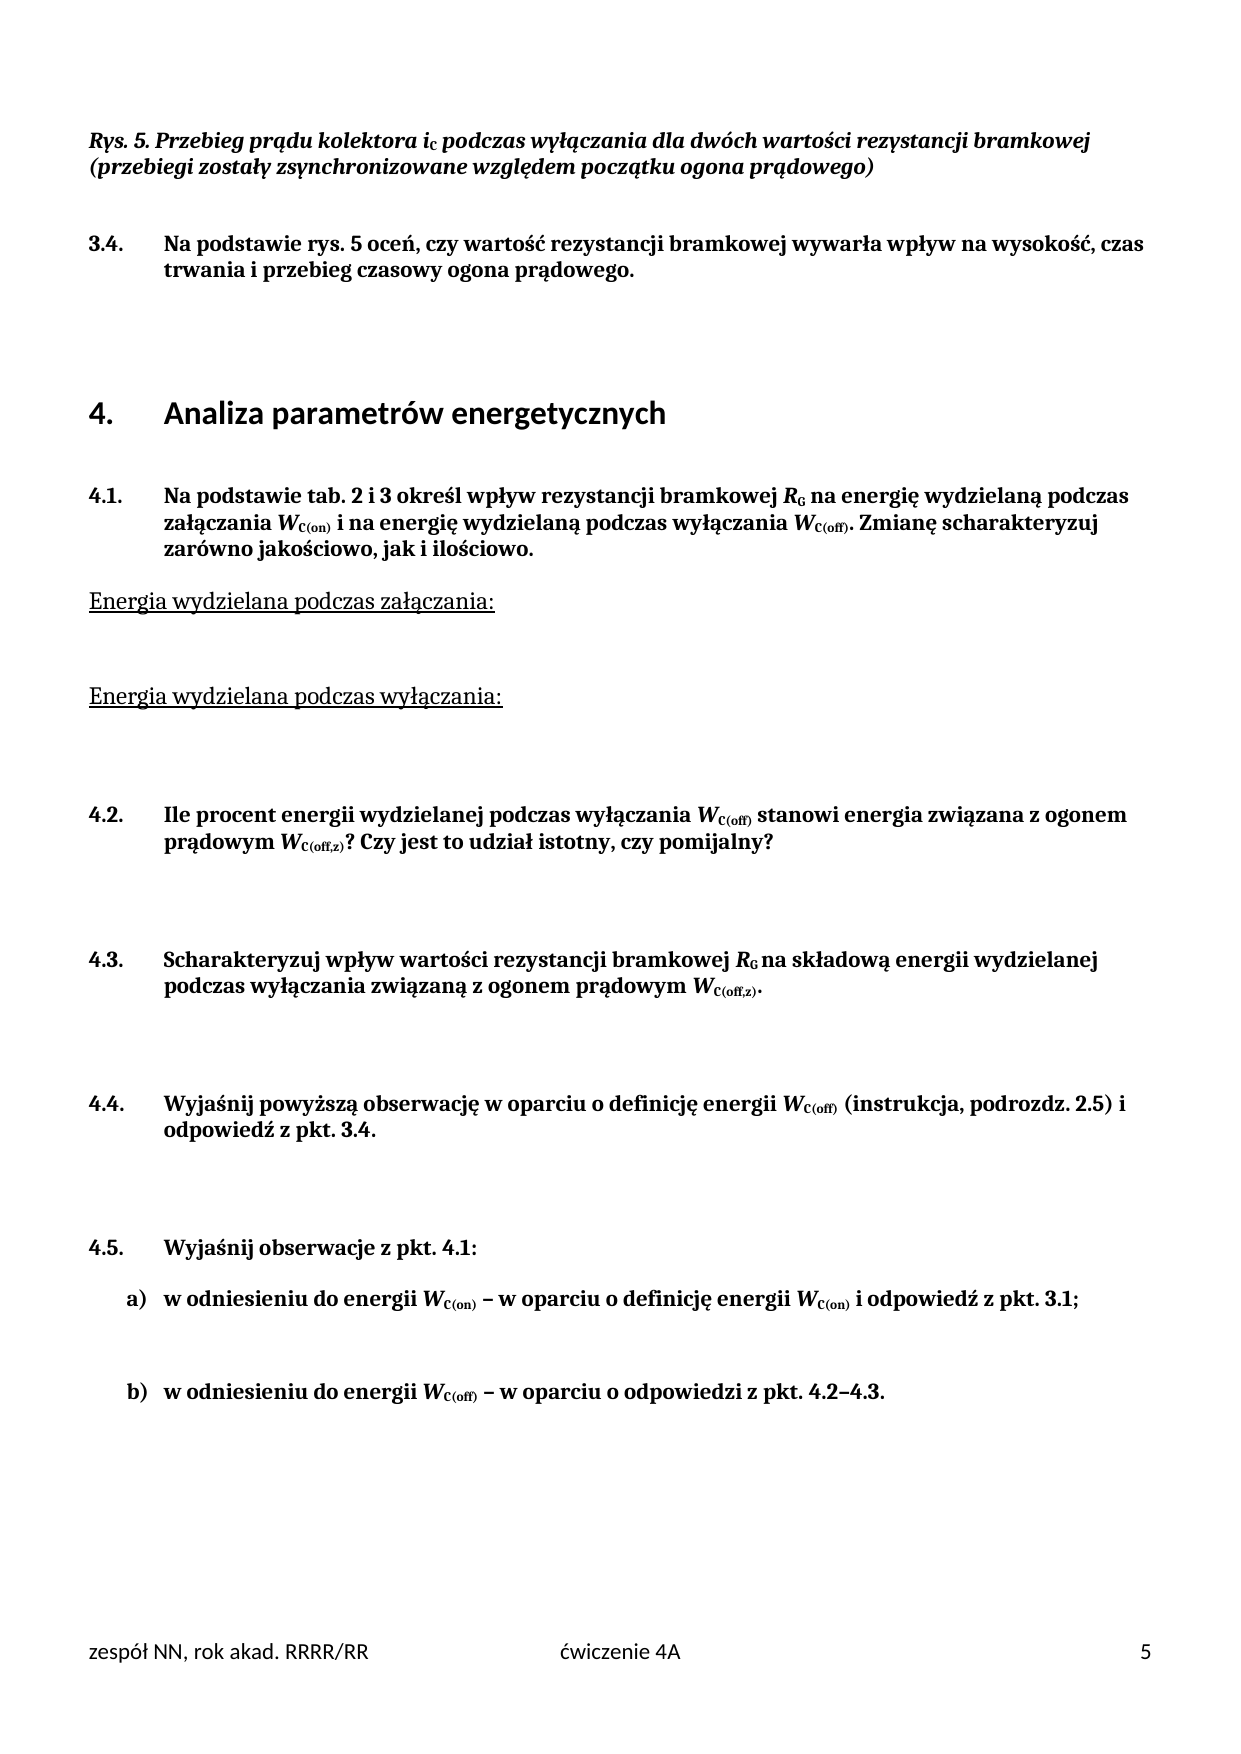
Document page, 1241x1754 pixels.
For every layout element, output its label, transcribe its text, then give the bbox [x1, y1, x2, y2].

subtitle Wyjaśnij powyższą obserwację w oparciu o definicję energii WC(off) (instrukcja, podrozdz. 2.5) i odpowiedź z pkt. 3.4. [88, 1091, 1152, 1143]
subtitle Na podstawie rys. 5 oceń, czy wartość rezystancji bramkowej wywarła wpływ na wysokość, czas trwania i przebieg czasowy ogona prądowego. [88, 231, 1152, 283]
subtitle w odniesieniu do energii WC(off) – w oparciu o odpowiedzi z pkt. 4.2–4.3. [126, 1378, 1152, 1405]
subtitle Energia wydzielana podczas wyłączania: [88, 682, 1152, 711]
subtitle Wyjaśnij obserwacje z pkt. 4.1: [88, 1235, 1152, 1261]
text Rys. 5. Przebieg prądu kolektora iC podczas wyłączania dla dwóch wartości rezystancji bramkowej (przebiegi zostały zsynchronizowane względem początku ogona prądowego) [88, 127, 1152, 180]
subtitle w odniesieniu do energii WC(on) – w oparciu o definicję energii WC(on) i odpowiedź z pkt. 3.1; [126, 1286, 1152, 1312]
subtitle Energia wydzielana podczas załączania: [88, 587, 1152, 616]
subtitle Analiza parametrów energetycznych [88, 399, 1152, 433]
subtitle Scharakteryzuj wpływ wartości rezystancji bramkowej RG na składową energii wydzielanej podczas wyłączania związaną z ogonem prądowym WC(off,z). [88, 946, 1152, 999]
subtitle Ile procent energii wydzielanej podczas wyłączania WC(off) stanowi energia związana z ogonem prądowym WC(off,z)? Czy jest to udział istotny, czy pomijalny? [88, 802, 1152, 855]
subtitle Na podstawie tab. 2 i 3 określ wpływ rezystancji bramkowej RG na energię wydzielaną podczas załączania WC(on) i na energię wydzielaną podczas wyłączania WC(off). Zmianę scharakteryzuj zarówno jakościowo, jak i ilościowo. [88, 483, 1152, 562]
